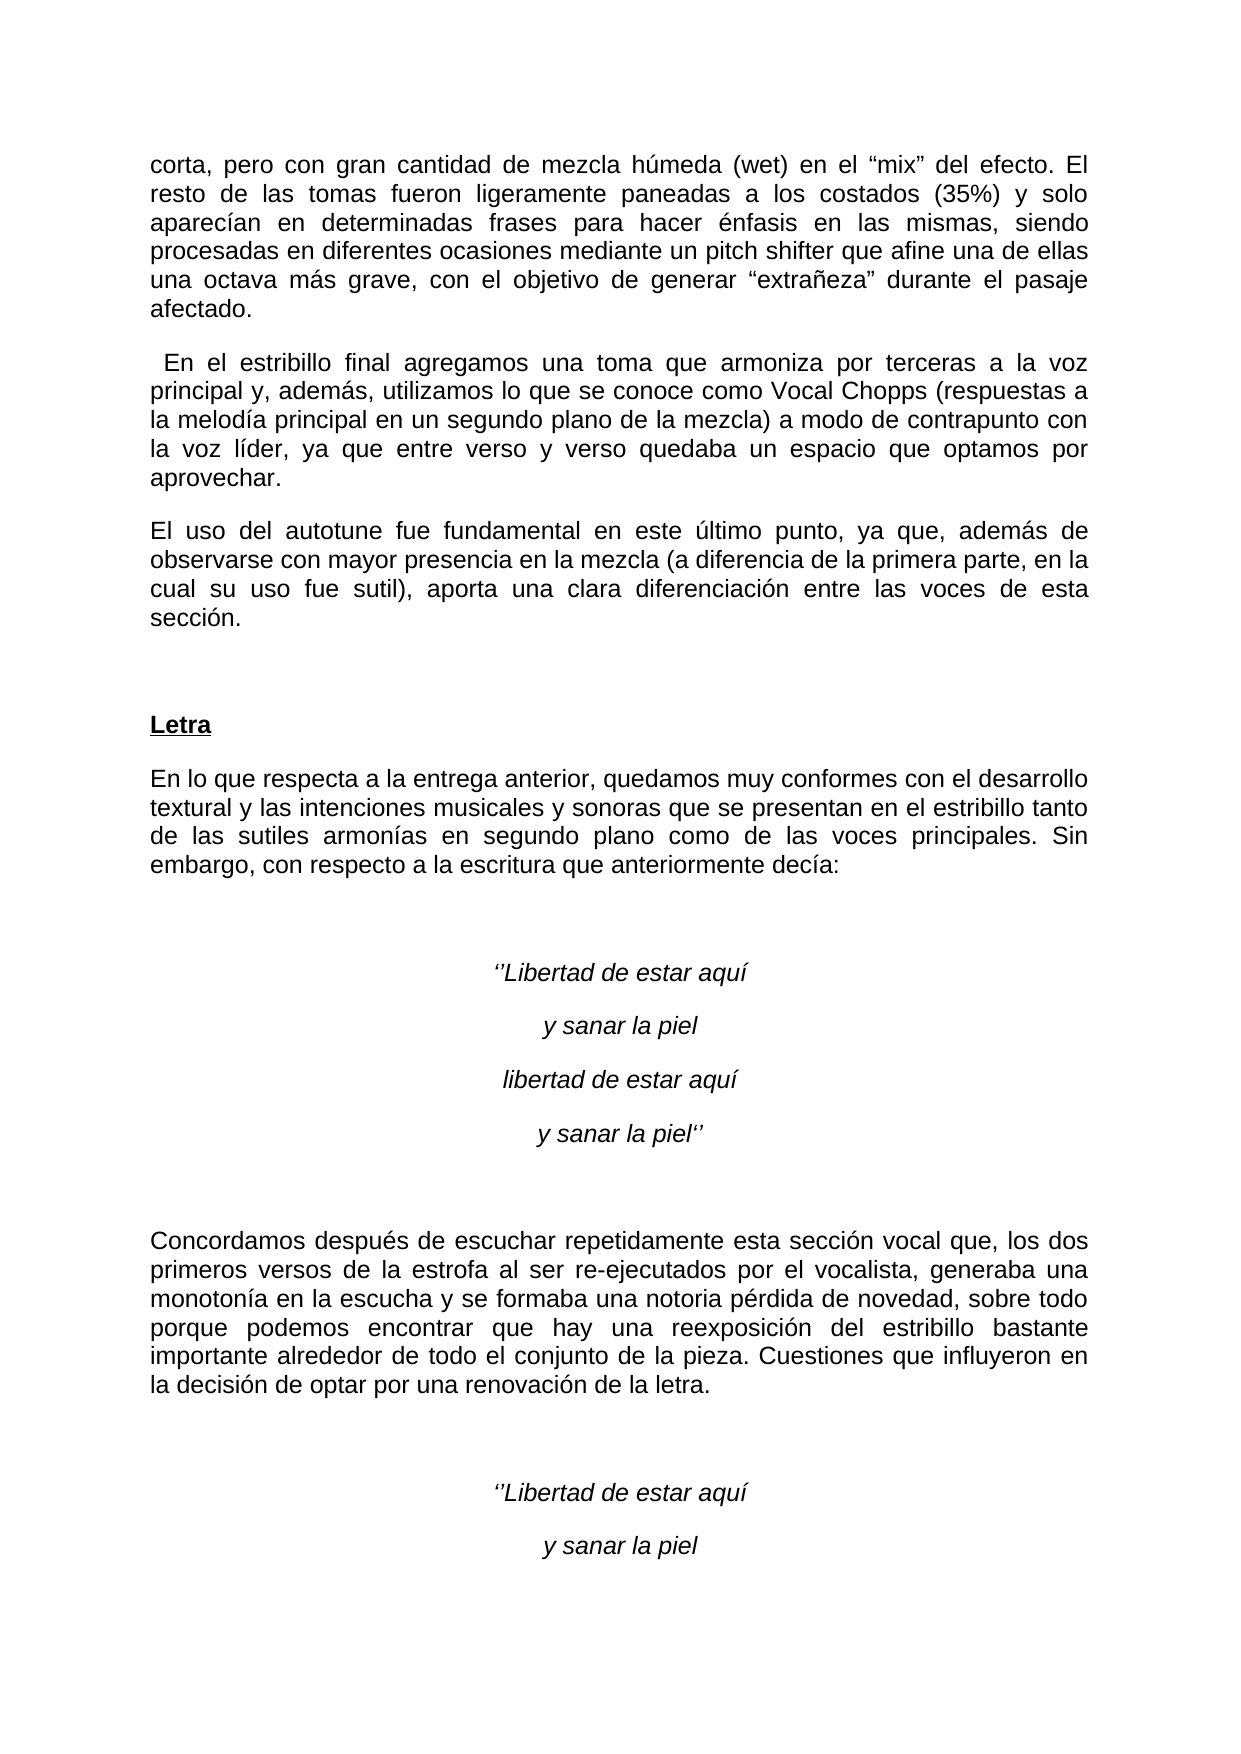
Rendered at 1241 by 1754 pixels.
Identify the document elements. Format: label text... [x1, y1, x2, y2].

text libertad de estar aquí [150, 1065, 1090, 1094]
text ‘’Libertad de estar aquí [150, 957, 1090, 986]
text En lo que respecta a la entrega anterior, quedamos muy conformes con el desarrollo textural y las intenciones musicales y sonoras que se presentan en el estribillo tanto de las sutiles armonías en segundo plano como de las voces principales. Sin embargo, con respecto a la escritura que anteriormente decía: [150, 764, 1090, 879]
text ‘’Libertad de estar aquí [150, 1477, 1090, 1506]
text En el estribillo final agregamos una toma que armoniza por terceras a la voz principal y, además, utilizamos lo que se conoce como Vocal Chopps (respuestas a la melodía principal en un segundo plano de la mezcla) a modo de contrapunto con la voz líder, ya que entre verso y verso quedaba un espacio que optamos por aprovechar. [150, 347, 1090, 491]
text y sanar la piel‘’ [150, 1119, 1090, 1147]
text Letra [150, 710, 1090, 739]
text Concordamos después de escuchar repetidamente esta sección vocal que, los dos primeros versos de la estrofa al ser re-ejecutados por el vocalista, generaba una monotonía en la escucha y se formaba una notoria pérdida de novedad, sobre todo porque podemos encontrar que hay una reexposición del estribillo bastante importante alrededor de todo el conjunto de la pieza. Cuestiones que influyeron en la decisión de optar por una renovación de la letra. [150, 1226, 1090, 1399]
text corta, pero con gran cantidad de mezcla húmeda (wet) en el “mix” del efecto. El resto de las tomas fueron ligeramente paneadas a los costados (35%) y solo aparecían en determinadas frases para hacer énfasis en las mismas, siendo procesadas en diferentes ocasiones mediante un pitch shifter que afine una de ellas una octava más grave, con el objetivo de generar “extrañeza” durante el pasaje afectado. [150, 150, 1090, 322]
text y sanar la piel [150, 1011, 1090, 1040]
text El uso del autotune fue fundamental en este último punto, ya que, además de observarse con mayor presencia en la mezcla (a diferencia de la primera parte, en la cual su uso fue sutil), aporta una clara diferenciación entre las voces de esta sección. [150, 516, 1090, 631]
text y sanar la piel [150, 1531, 1090, 1560]
